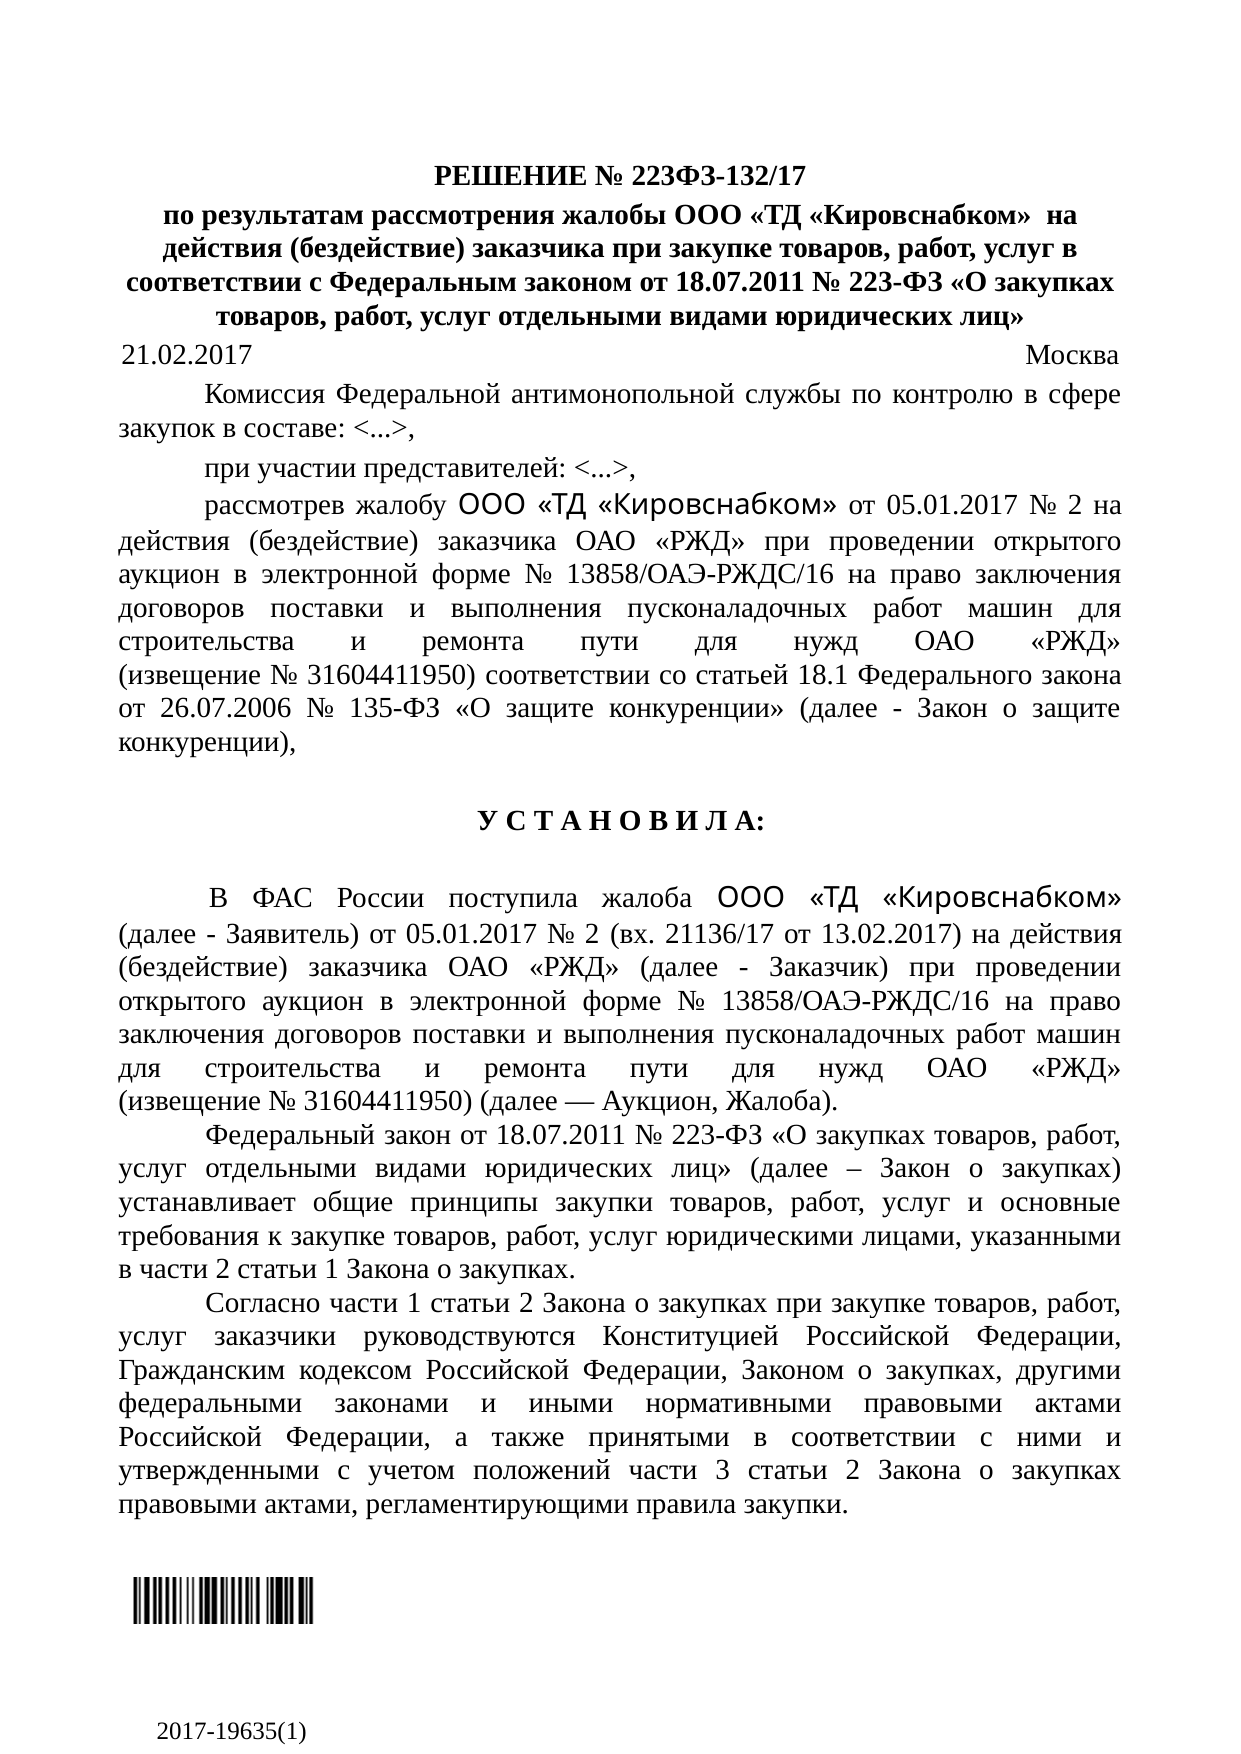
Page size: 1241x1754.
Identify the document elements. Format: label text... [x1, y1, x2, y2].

text Комиссия Федеральной антимонопольной службы по контролю в сфере закупок в составе: <...>, [118, 377, 1122, 444]
text по результатам рассмотрения жалобы ООО «ТД «Кировснабком» на действия (бездействие) заказчика при закупке товаров, работ, услуг в соответствии с Федеральным законом от 18.07.2011 № 223-ФЗ «О закупках товаров, работ, услуг отдельными видами юридических лиц» [118, 197, 1122, 331]
text Согласно части 1 статьи 2 Закона о закупках при закупке товаров, работ, услуг заказчики руководствуются Конституцией Российской Федерации, Гражданским кодексом Российской Федерации, Законом о закупках, другими федеральными законами и иными нормативными правовыми актами Российской Федерации, а также принятыми в соответствии с ними и утвержденными с учетом положений части 3 статьи 2 Закона о закупках правовыми актами, регламентирующими правила закупки. [118, 1285, 1122, 1519]
text при участии представителей: <...>, [118, 450, 1122, 483]
text В ФАС России поступила жалоба ООО «ТД «Кировснабком» (далее - Заявитель) от 05.01.2017 № 2 (вх. 21136/17 от 13.02.2017) на действия (бездействие) заказчика ОАО «РЖД» (далее - Заказчик) при проведении открытого аукцион в электронной форме № 13858/ОАЭ-РЖДС/16 на право заключения договоров поставки и выполнения пусконаладочных работ машин для строительства и ремонта пути для нужд ОАО «РЖД» (извещение № 31604411950) (далее — Аукцион, Жалоба). [118, 876, 1122, 1117]
text РЕШЕНИЕ № 223ФЗ-132/17 [118, 158, 1122, 191]
text Федеральный закон от 18.07.2011 № 223-ФЗ «О закупках товаров, работ, услуг отдельными видами юридических лиц» (далее – Закон о закупках) устанавливает общие принципы закупки товаров, работ, услуг и основные требования к закупке товаров, работ, услуг юридическими лицами, указанными в части 2 статьи 1 Закона о закупках. [118, 1117, 1122, 1285]
picture [118, 1577, 331, 1624]
text У С Т А Н О В И Л А: [118, 803, 1122, 837]
text 21.02.2017 Москва [118, 337, 1122, 371]
text рассмотрев жалобу ООО «ТД «Кировснабком» от 05.01.2017 № 2 на действия (бездействие) заказчика ОАО «РЖД» при проведении открытого аукцион в электронной форме № 13858/ОАЭ-РЖДС/16 на право заключения договоров поставки и выполнения пусконаладочных работ машин для строительства и ремонта пути для нужд ОАО «РЖД» (извещение № 31604411950) соответствии со статьей 18.1 Федерального закона от 26.07.2006 № 135-ФЗ «О защите конкуренции» (далее - Закон о защите конкуренции), [118, 483, 1122, 758]
